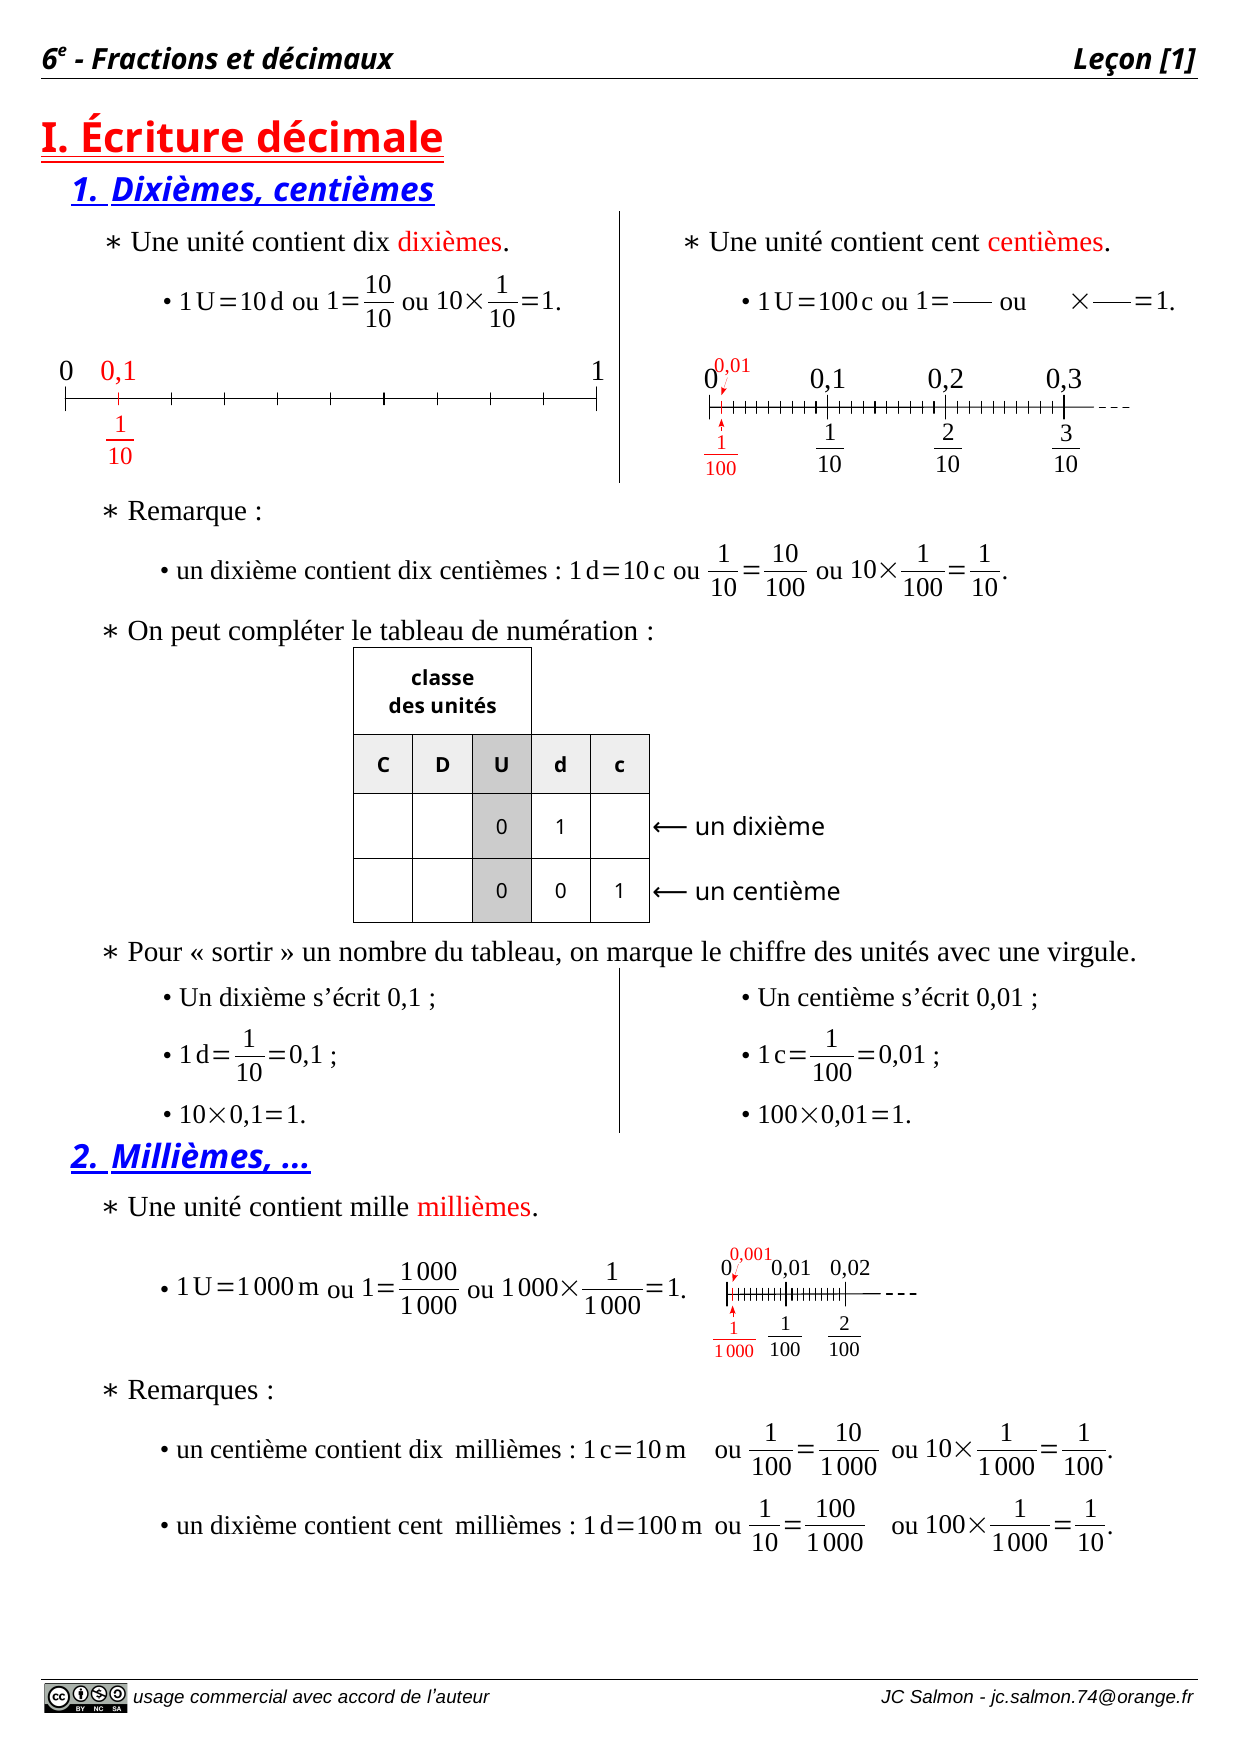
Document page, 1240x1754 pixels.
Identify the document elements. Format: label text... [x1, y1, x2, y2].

table_cell 0 [473, 794, 531, 858]
text I. Écriture décimale [41, 108, 1198, 165]
text 1. Dixièmes, centièmes [71, 165, 1198, 211]
table_cell ⟵ un dixième [650, 793, 886, 858]
text ∗ Une unité contient mille millièmes. [100, 1190, 1198, 1223]
text 2. Millièmes, ... [71, 1133, 1198, 1179]
text • un dixième contient dix centièmes : ou ou . [159, 539, 1198, 603]
table_header • Un centième s’écrit 0,01 ; • ; • . [620, 968, 1198, 1133]
table_cell [591, 794, 649, 858]
table_cell [354, 859, 412, 922]
table_cell [354, 794, 412, 858]
text ∗ Remarque : [100, 494, 1198, 527]
table_cell U [473, 735, 531, 793]
text • un centième contient dix millièmes : ou ou . [159, 1418, 1198, 1482]
table_cell [413, 859, 472, 922]
table_cell d [532, 735, 590, 793]
table_header [532, 647, 649, 734]
table_cell [413, 794, 472, 858]
text ∗ Pour « sortir » un nombre du tableau, on marque le chiffre des unités avec une virgule. [100, 935, 1198, 967]
picture [44, 1683, 128, 1713]
text • un dixième contient cent millièmes : ou ou . [159, 1493, 1198, 1557]
table_cell c [591, 735, 649, 793]
table_header [649, 647, 886, 734]
table_header • Un dixième s’écrit 0,1 ; • ; • . [41, 968, 619, 1133]
table_cell [650, 734, 886, 793]
table_cell 1 [532, 794, 590, 858]
text ∗ Remarques : [100, 1373, 1198, 1406]
table_cell C [354, 735, 412, 793]
table_cell 0 [473, 859, 531, 922]
table_cell 1 [591, 859, 649, 922]
table_header classe des unités [354, 648, 531, 734]
text • ou ou . [159, 1235, 1198, 1362]
table_cell ⟵ un centième [650, 858, 886, 922]
text ∗ On peut compléter le tableau de numération : [100, 614, 1198, 647]
table_header ∗ Une unité contient dix dixièmes. • ou ou . [41, 211, 619, 483]
table_cell 0 [532, 859, 590, 922]
table_cell D [413, 735, 472, 793]
table_header ∗ Une unité contient cent centièmes. • ou ou . [620, 211, 1198, 483]
